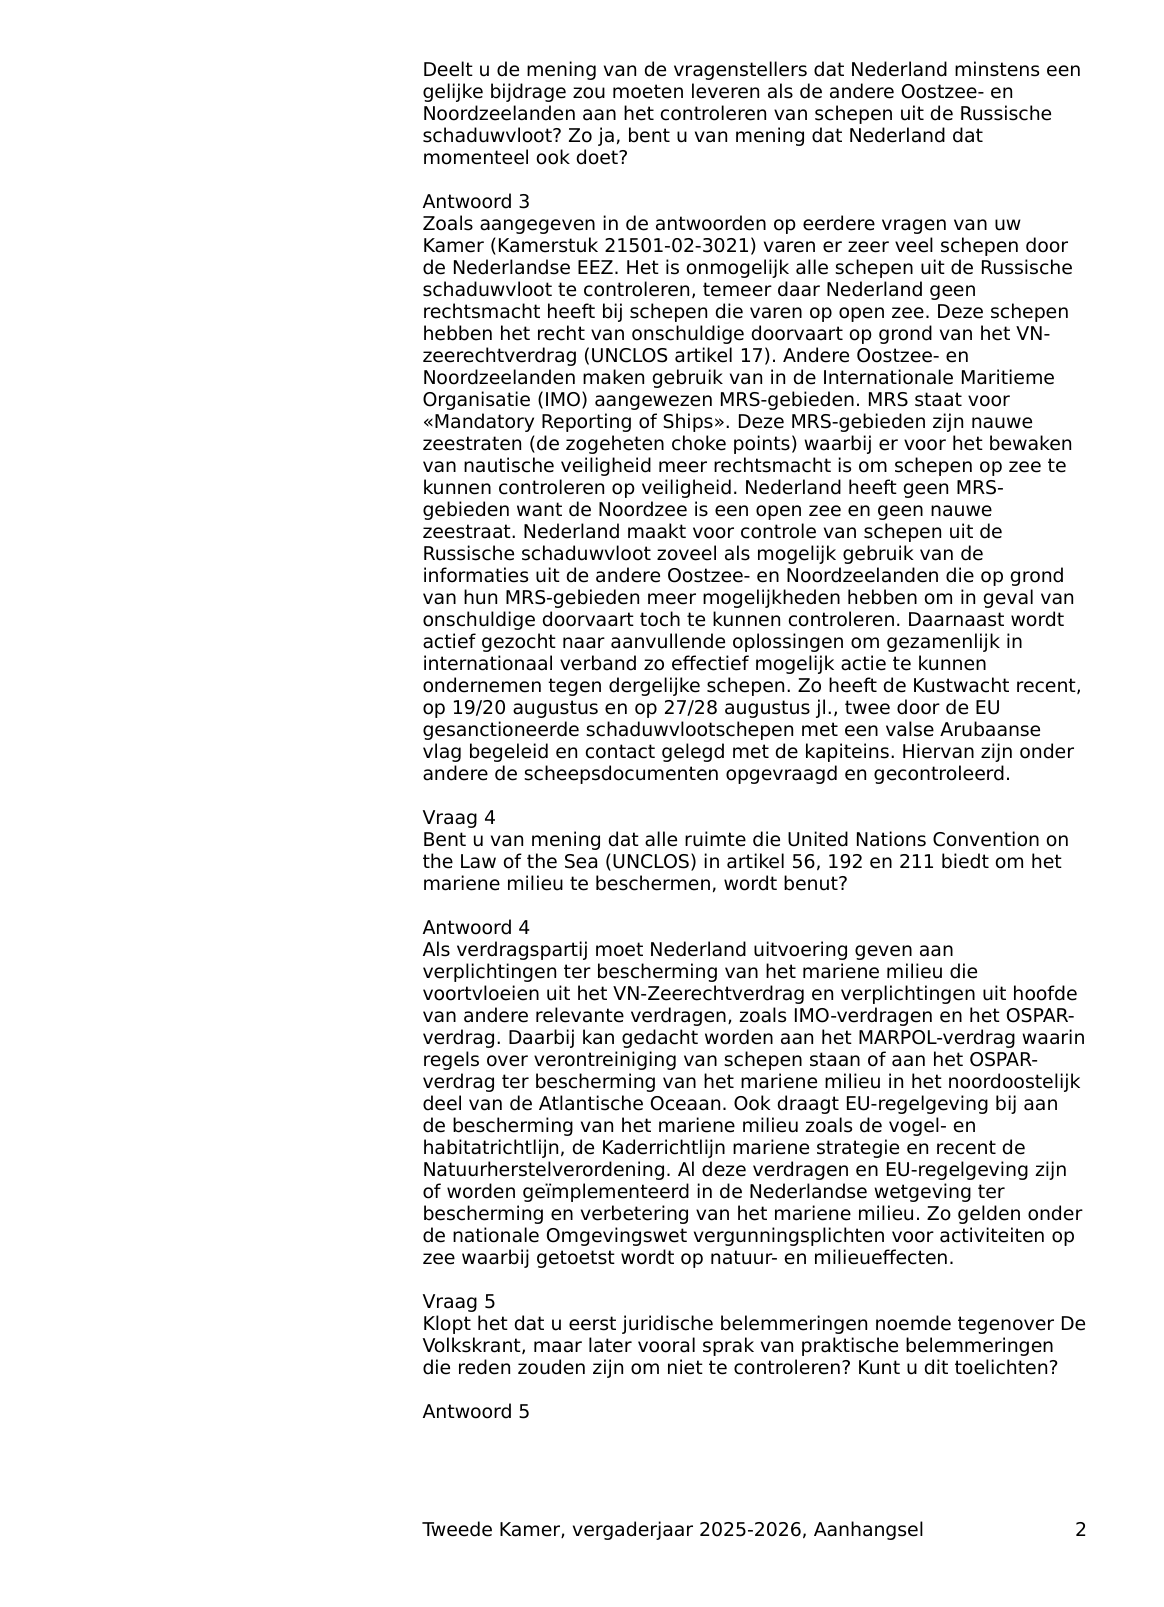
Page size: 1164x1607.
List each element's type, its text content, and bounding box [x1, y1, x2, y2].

text Als verdragspartij moet Nederland uitvoering geven aan verplichtingen ter bescherming van het mariene milieu die voortvloeien uit het VN-Zeerechtverdrag en verplichtingen uit hoofde van andere relevante verdragen, zoals IMO-verdragen en het OSPAR-verdrag. Daarbij kan gedacht worden aan het MARPOL-verdrag waarin regels over verontreiniging van schepen staan of aan het OSPAR-verdrag ter bescherming van het mariene milieu in het noordoostelijk deel van de Atlantische Oceaan. Ook draagt EU-regelgeving bij aan de bescherming van het mariene milieu zoals de vogel- en habitatrichtlijn, de Kaderrichtlijn mariene strategie en recent de Natuurherstelverordening. Al deze verdragen en EU-regelgeving zijn of worden geïmplementeerd in de Nederlandse wetgeving ter bescherming en verbetering van het mariene milieu. Zo gelden onder de nationale Omgevingswet vergunningsplichten voor activiteiten op zee waarbij getoetst wordt op natuur- en milieueffecten. [422, 939, 1087, 1268]
text Vraag 5 [422, 1291, 1087, 1313]
text Deelt u de mening van de vragenstellers dat Nederland minstens een gelijke bijdrage zou moeten leveren als de andere Oostzee- en Noordzeelanden aan het controleren van schepen uit de Russische schaduwvloot? Zo ja, bent u van mening dat Nederland dat momenteel ook doet? [422, 59, 1087, 169]
text Klopt het dat u eerst juridische belemmeringen noemde tegenover De Volkskrant, maar later vooral sprak van praktische belemmeringen die reden zouden zijn om niet te controleren? Kunt u dit toelichten? [422, 1313, 1087, 1379]
text Zoals aangegeven in de antwoorden op eerdere vragen van uw Kamer (Kamerstuk 21501-02-3021) varen er zeer veel schepen door de Nederlandse EEZ. Het is onmogelijk alle schepen uit de Russische schaduwvloot te controleren, temeer daar Nederland geen rechtsmacht heeft bij schepen die varen op open zee. Deze schepen hebben het recht van onschuldige doorvaart op grond van het VN-zeerechtverdrag (UNCLOS artikel 17). Andere Oostzee- en Noordzeelanden maken gebruik van in de Internationale Maritieme Organisatie (IMO) aangewezen MRS-gebieden. MRS staat voor «Mandatory Reporting of Ships». Deze MRS-gebieden zijn nauwe zeestraten (de zogeheten choke points) waarbij er voor het bewaken van nautische veiligheid meer rechtsmacht is om schepen op zee te kunnen controleren op veiligheid. Nederland heeft geen MRS-gebieden want de Noordzee is een open zee en geen nauwe zeestraat. Nederland maakt voor controle van schepen uit de Russische schaduwvloot zoveel als mogelijk gebruik van de informaties uit de andere Oostzee- en Noordzeelanden die op grond van hun MRS-gebieden meer mogelijkheden hebben om in geval van onschuldige doorvaart toch te kunnen controleren. Daarnaast wordt actief gezocht naar aanvullende oplossingen om gezamenlijk in internationaal verband zo effectief mogelijk actie te kunnen ondernemen tegen dergelijke schepen. Zo heeft de Kustwacht recent, op 19/20 augustus en op 27/28 augustus jl., twee door de EU gesanctioneerde schaduwvlootschepen met een valse Arubaanse vlag begeleid en contact gelegd met de kapiteins. Hiervan zijn onder andere de scheepsdocumenten opgevraagd en gecontroleerd. [422, 213, 1087, 784]
text Bent u van mening dat alle ruimte die United Nations Convention on the Law of the Sea (UNCLOS) in artikel 56, 192 en 211 biedt om het mariene milieu te beschermen, wordt benut? [422, 829, 1087, 895]
text Vraag 4 [422, 807, 1087, 829]
text Antwoord 3 [422, 191, 1087, 213]
text Antwoord 5 [422, 1401, 1087, 1423]
text Antwoord 4 [422, 917, 1087, 939]
